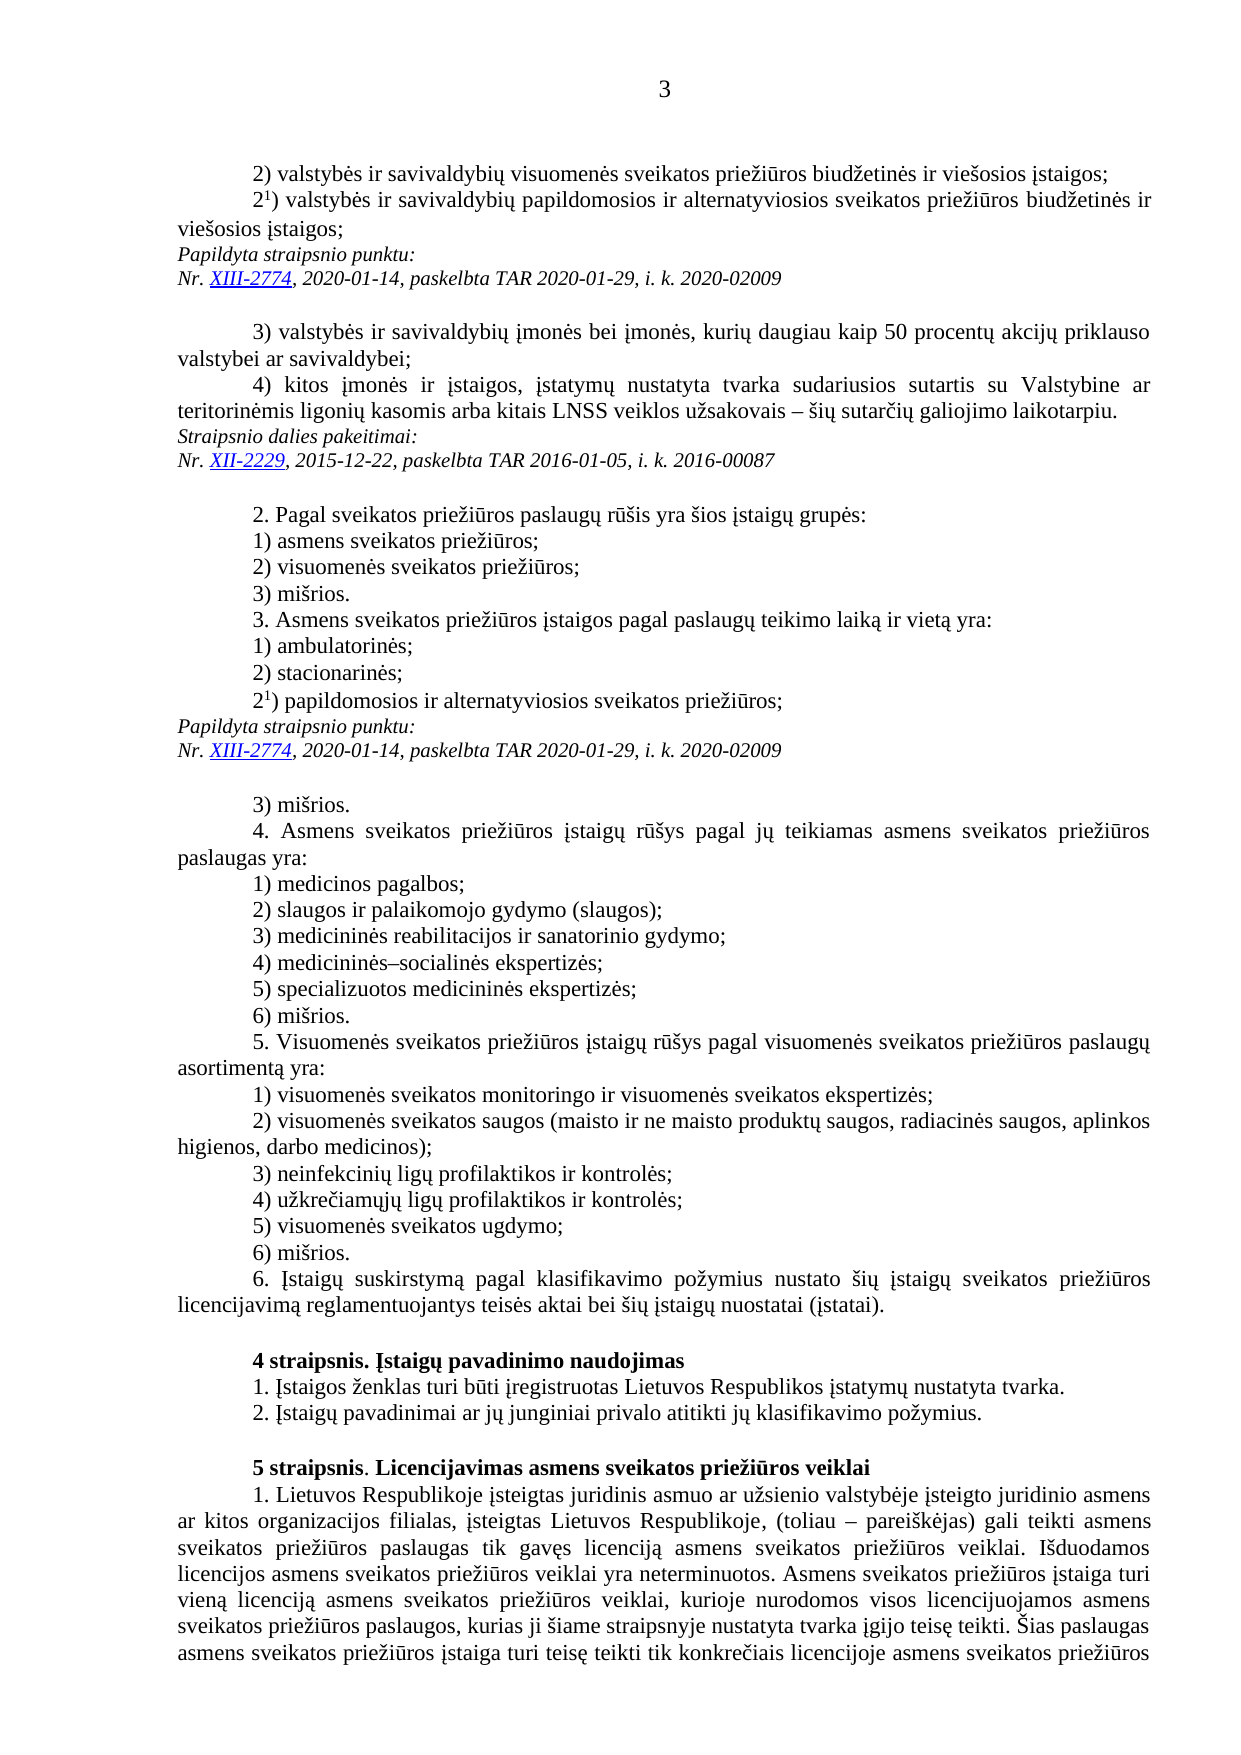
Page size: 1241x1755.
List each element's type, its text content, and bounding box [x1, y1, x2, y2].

text Papildyta straipsnio punktu: [177, 242, 1152, 266]
text 1. Lietuvos Respublikoje įsteigtas juridinis asmuo ar užsienio valstybėje įsteigto juridinio asmens ar kitos organizacijos filialas, įsteigtas Lietuvos Respublikoje, (toliau – pareiškėjas) gali teikti asmens sveikatos priežiūros paslaugas tik gavęs licenciją asmens sveikatos priežiūros veiklai. Išduodamos licencijos asmens sveikatos priežiūros veiklai yra neterminuotos. Asmens sveikatos priežiūros įstaiga turi vieną licenciją asmens sveikatos priežiūros veiklai, kurioje nurodomos visos licencijuojamos asmens sveikatos priežiūros paslaugos, kurias ji šiame straipsnyje nustatyta tvarka įgijo teisę teikti. Šias paslaugas asmens sveikatos priežiūros įstaiga turi teisę teikti tik konkrečiais licencijoje asmens sveikatos priežiūros [177, 1481, 1152, 1665]
text 2) valstybės ir savivaldybių visuomenės sveikatos priežiūros biudžetinės ir viešosios įstaigos; [177, 160, 1152, 186]
text 3) neinfekcinių ligų profilaktikos ir kontrolės; [177, 1160, 1152, 1186]
text 4. Asmens sveikatos priežiūros įstaigų rūšys pagal jų teikiamas asmens sveikatos priežiūros paslaugas yra: [177, 817, 1152, 870]
text 3) mišrios. [177, 580, 1152, 606]
text Nr. XII-2229, 2015-12-22, paskelbta TAR 2016-01-05, i. k. 2016-00087 [177, 448, 1152, 472]
text 5 straipsnis. Licencijavimas asmens sveikatos priežiūros veiklai [177, 1454, 1152, 1481]
text 6) mišrios. [177, 1239, 1152, 1265]
text 3) valstybės ir savivaldybių įmonės bei įmonės, kurių daugiau kaip 50 procentų akcijų priklauso valstybei ar savivaldybei; [177, 318, 1152, 371]
text 1. Įstaigos ženklas turi būti įregistruotas Lietuvos Respublikos įstatymų nustatyta tvarka. [177, 1373, 1152, 1399]
text 21) valstybės ir savivaldybių papildomosios ir alternatyviosios sveikatos priežiūros biudžetinės ir viešosios įstaigos; [177, 186, 1152, 242]
text 1) visuomenės sveikatos monitoringo ir visuomenės sveikatos ekspertizės; [177, 1081, 1152, 1107]
text 1) medicinos pagalbos; [177, 870, 1152, 896]
text 1) ambulatorinės; [177, 632, 1152, 659]
text 5. Visuomenės sveikatos priežiūros įstaigų rūšys pagal visuomenės sveikatos priežiūros paslaugų asortimentą yra: [177, 1028, 1152, 1081]
text 1) asmens sveikatos priežiūros; [177, 527, 1152, 553]
text 2) visuomenės sveikatos priežiūros; [177, 553, 1152, 580]
text 2) stacionarinės; [177, 659, 1152, 685]
text Nr. XIII-2774, 2020-01-14, paskelbta TAR 2020-01-29, i. k. 2020-02009 [177, 738, 1152, 762]
text 2. Įstaigų pavadinimai ar jų junginiai privalo atitikti jų klasifikavimo požymius. [177, 1399, 1152, 1426]
text 6. Įstaigų suskirstymą pagal klasifikavimo požymius nustato šių įstaigų sveikatos priežiūros licencijavimą reglamentuojantys teisės aktai bei šių įstaigų nuostatai (įstatai). [177, 1265, 1152, 1318]
text 3) medicininės reabilitacijos ir sanatorinio gydymo; [177, 923, 1152, 949]
text 3. Asmens sveikatos priežiūros įstaigos pagal paslaugų teikimo laiką ir vietą yra: [177, 606, 1152, 632]
text 4 straipsnis. Įstaigų pavadinimo naudojimas [177, 1347, 1152, 1373]
text 6) mišrios. [177, 1002, 1152, 1028]
text 4) medicininės–socialinės ekspertizės; [177, 949, 1152, 975]
text 4) užkrečiamųjų ligų profilaktikos ir kontrolės; [177, 1186, 1152, 1212]
text 3) mišrios. [177, 791, 1152, 817]
text Straipsnio dalies pakeitimai: [177, 424, 1152, 448]
text 4) kitos įmonės ir įstaigos, įstatymų nustatyta tvarka sudariusios sutartis su Valstybine ar teritorinėmis ligonių kasomis arba kitais LNSS veiklos užsakovais – šių sutarčių galiojimo laikotarpiu. [177, 371, 1152, 424]
text 21) papildomosios ir alternatyviosios sveikatos priežiūros; [177, 685, 1152, 714]
text 5) specializuotos medicininės ekspertizės; [177, 975, 1152, 1002]
text Papildyta straipsnio punktu: [177, 714, 1152, 738]
text 2) visuomenės sveikatos saugos (maisto ir ne maisto produktų saugos, radiacinės saugos, aplinkos higienos, darbo medicinos); [177, 1107, 1152, 1160]
text 5) visuomenės sveikatos ugdymo; [177, 1212, 1152, 1239]
text 2) slaugos ir palaikomojo gydymo (slaugos); [177, 896, 1152, 923]
text 2. Pagal sveikatos priežiūros paslaugų rūšis yra šios įstaigų grupės: [177, 501, 1152, 527]
text Nr. XIII-2774, 2020-01-14, paskelbta TAR 2020-01-29, i. k. 2020-02009 [177, 266, 1152, 290]
